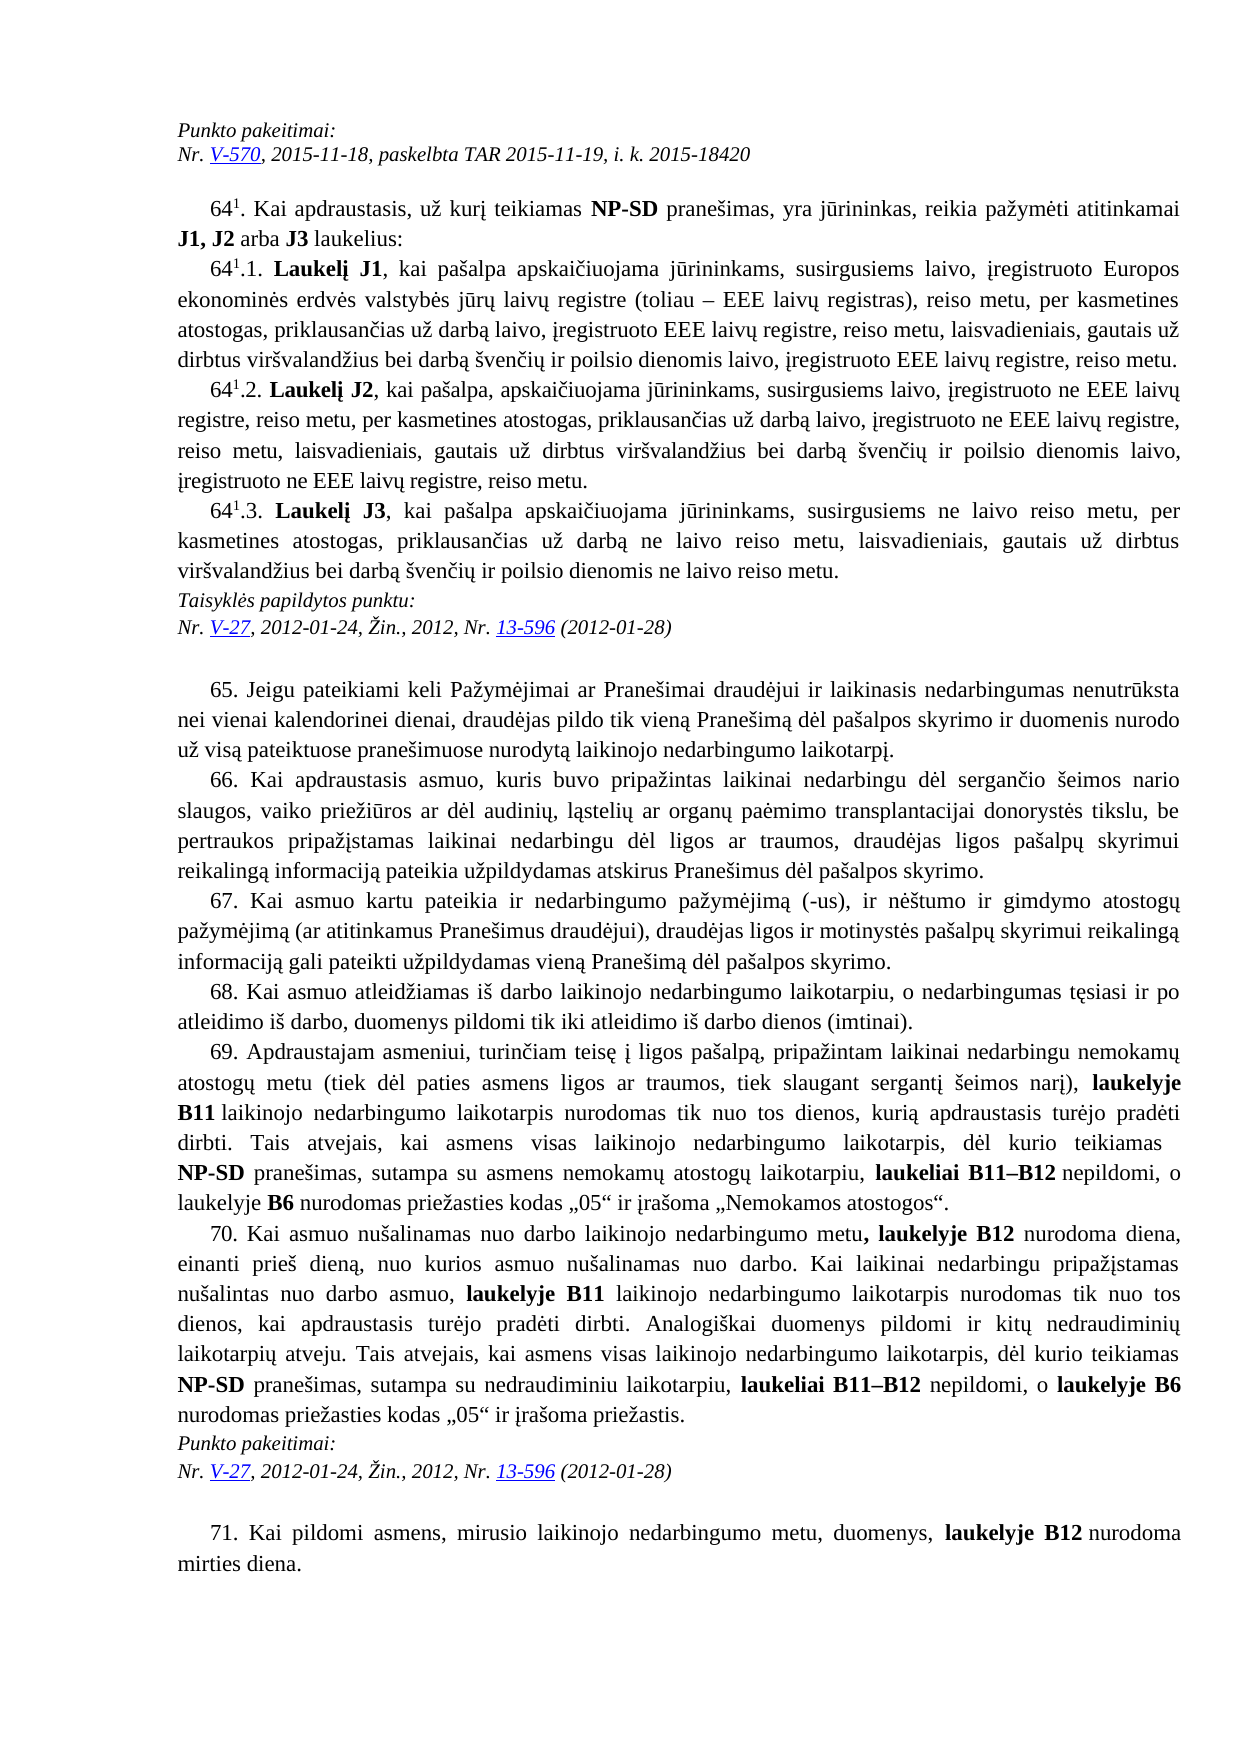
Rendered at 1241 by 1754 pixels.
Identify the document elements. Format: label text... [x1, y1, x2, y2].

text Punkto pakeitimai: [177, 1431, 1181, 1455]
text 68. Kai asmuo atleidžiamas iš darbo laikinojo nedarbingumo laikotarpiu, o nedarbingumas tęsiasi ir po atleidimo iš darbo, duomenys pildomi tik iki atleidimo iš darbo dienos (imtinai). [177, 978, 1181, 1034]
text Nr. V-27, 2012-01-24, Žin., 2012, Nr. 13-596 (2012-01-28) [177, 1459, 1181, 1483]
text Nr. V-570, 2015-11-18, paskelbta TAR 2015-11-19, i. k. 2015-18420 [177, 142, 1181, 166]
text 69. Apdraustajam asmeniui, turinčiam teisę į ligos pašalpą, pripažintam laikinai nedarbingu nemokamų atostogų metu (tiek dėl paties asmens ligos ar traumos, tiek slaugant sergantį šeimos narį), laukelyje B11 laikinojo nedarbingumo laikotarpis nurodomas tik nuo tos dienos, kurią apdraustasis turėjo pradėti dirbti. Tais atvejais, kai asmens visas laikinojo nedarbingumo laikotarpis, dėl kurio teikiamas NP-SD pranešimas, sutampa su asmens nemokamų atostogų laikotarpiu, laukeliai B11–B12 nepildomi, o laukelyje B6 nurodomas priežasties kodas „05“ ir įrašoma „Nemokamos atostogos“. [177, 1038, 1181, 1216]
text 65. Jeigu pateikiami keli Pažymėjimai ar Pranešimai draudėjui ir laikinasis nedarbingumas nenutrūksta nei vienai kalendorinei dienai, draudėjas pildo tik vieną Pranešimą dėl pašalpos skyrimo ir duomenis nurodo už visą pateiktuose pranešimuose nurodytą laikinojo nedarbingumo laikotarpį. [177, 676, 1181, 763]
text Punkto pakeitimai: [177, 118, 1181, 142]
text 67. Kai asmuo kartu pateikia ir nedarbingumo pažymėjimą (-us), ir nėštumo ir gimdymo atostogų pažymėjimą (ar atitinkamus Pranešimus draudėjui), draudėjas ligos ir motinystės pašalpų skyrimui reikalingą informaciją gali pateikti užpildydamas vieną Pranešimą dėl pašalpos skyrimo. [177, 887, 1181, 974]
text 641.2. Laukelį J2, kai pašalpa, apskaičiuojama jūrininkams, susirgusiems laivo, įregistruoto ne EEE laivų registre, reiso metu, per kasmetines atostogas, priklausančias už darbą laivo, įregistruoto ne EEE laivų registre, reiso metu, laisvadieniais, gautais už dirbtus viršvalandžius bei darbą švenčių ir poilsio dienomis laivo, įregistruoto ne EEE laivų registre, reiso metu. [177, 376, 1181, 493]
text 641.1. Laukelį J1, kai pašalpa apskaičiuojama jūrininkams, susirgusiems laivo, įregistruoto Europos ekonominės erdvės valstybės jūrų laivų registre (toliau – EEE laivų registras), reiso metu, per kasmetines atostogas, priklausančias už darbą laivo, įregistruoto EEE laivų registre, reiso metu, laisvadieniais, gautais už dirbtus viršvalandžius bei darbą švenčių ir poilsio dienomis laivo, įregistruoto EEE laivų registre, reiso metu. [177, 255, 1181, 372]
text Nr. V-27, 2012-01-24, Žin., 2012, Nr. 13-596 (2012-01-28) [177, 615, 1181, 639]
text Taisyklės papildytos punktu: [177, 588, 1181, 612]
text 71. Kai pildomi asmens, mirusio laikinojo nedarbingumo metu, duomenys, laukelyje B12 nurodoma mirties diena. [177, 1519, 1181, 1576]
text 641.3. Laukelį J3, kai pašalpa apskaičiuojama jūrininkams, susirgusiems ne laivo reiso metu, per kasmetines atostogas, priklausančias už darbą ne laivo reiso metu, laisvadieniais, gautais už dirbtus viršvalandžius bei darbą švenčių ir poilsio dienomis ne laivo reiso metu. [177, 497, 1181, 584]
text 70. Kai asmuo nušalinamas nuo darbo laikinojo nedarbingumo metu, laukelyje B12 nurodoma diena, einanti prieš dieną, nuo kurios asmuo nušalinamas nuo darbo. Kai laikinai nedarbingu pripažįstamas nušalintas nuo darbo asmuo, laukelyje B11 laikinojo nedarbingumo laikotarpis nurodomas tik nuo tos dienos, kai apdraustasis turėjo pradėti dirbti. Analogiškai duomenys pildomi ir kitų nedraudiminių laikotarpių atveju. Tais atvejais, kai asmens visas laikinojo nedarbingumo laikotarpis, dėl kurio teikiamas NP-SD pranešimas, sutampa su nedraudiminiu laikotarpiu, laukeliai B11–B12 nepildomi, o laukelyje B6 nurodomas priežasties kodas „05“ ir įrašoma priežastis. [177, 1220, 1181, 1427]
text 66. Kai apdraustasis asmuo, kuris buvo pripažintas laikinai nedarbingu dėl sergančio šeimos nario slaugos, vaiko priežiūros ar dėl audinių, ląstelių ar organų paėmimo transplantacijai donorystės tikslu, be pertraukos pripažįstamas laikinai nedarbingu dėl ligos ar traumos, draudėjas ligos pašalpų skyrimui reikalingą informaciją pateikia užpildydamas atskirus Pranešimus dėl pašalpos skyrimo. [177, 767, 1181, 883]
text 641. Kai apdraustasis, už kurį teikiamas NP-SD pranešimas, yra jūrininkas, reikia pažymėti atitinkamai J1, J2 arba J3 laukelius: [177, 195, 1181, 252]
